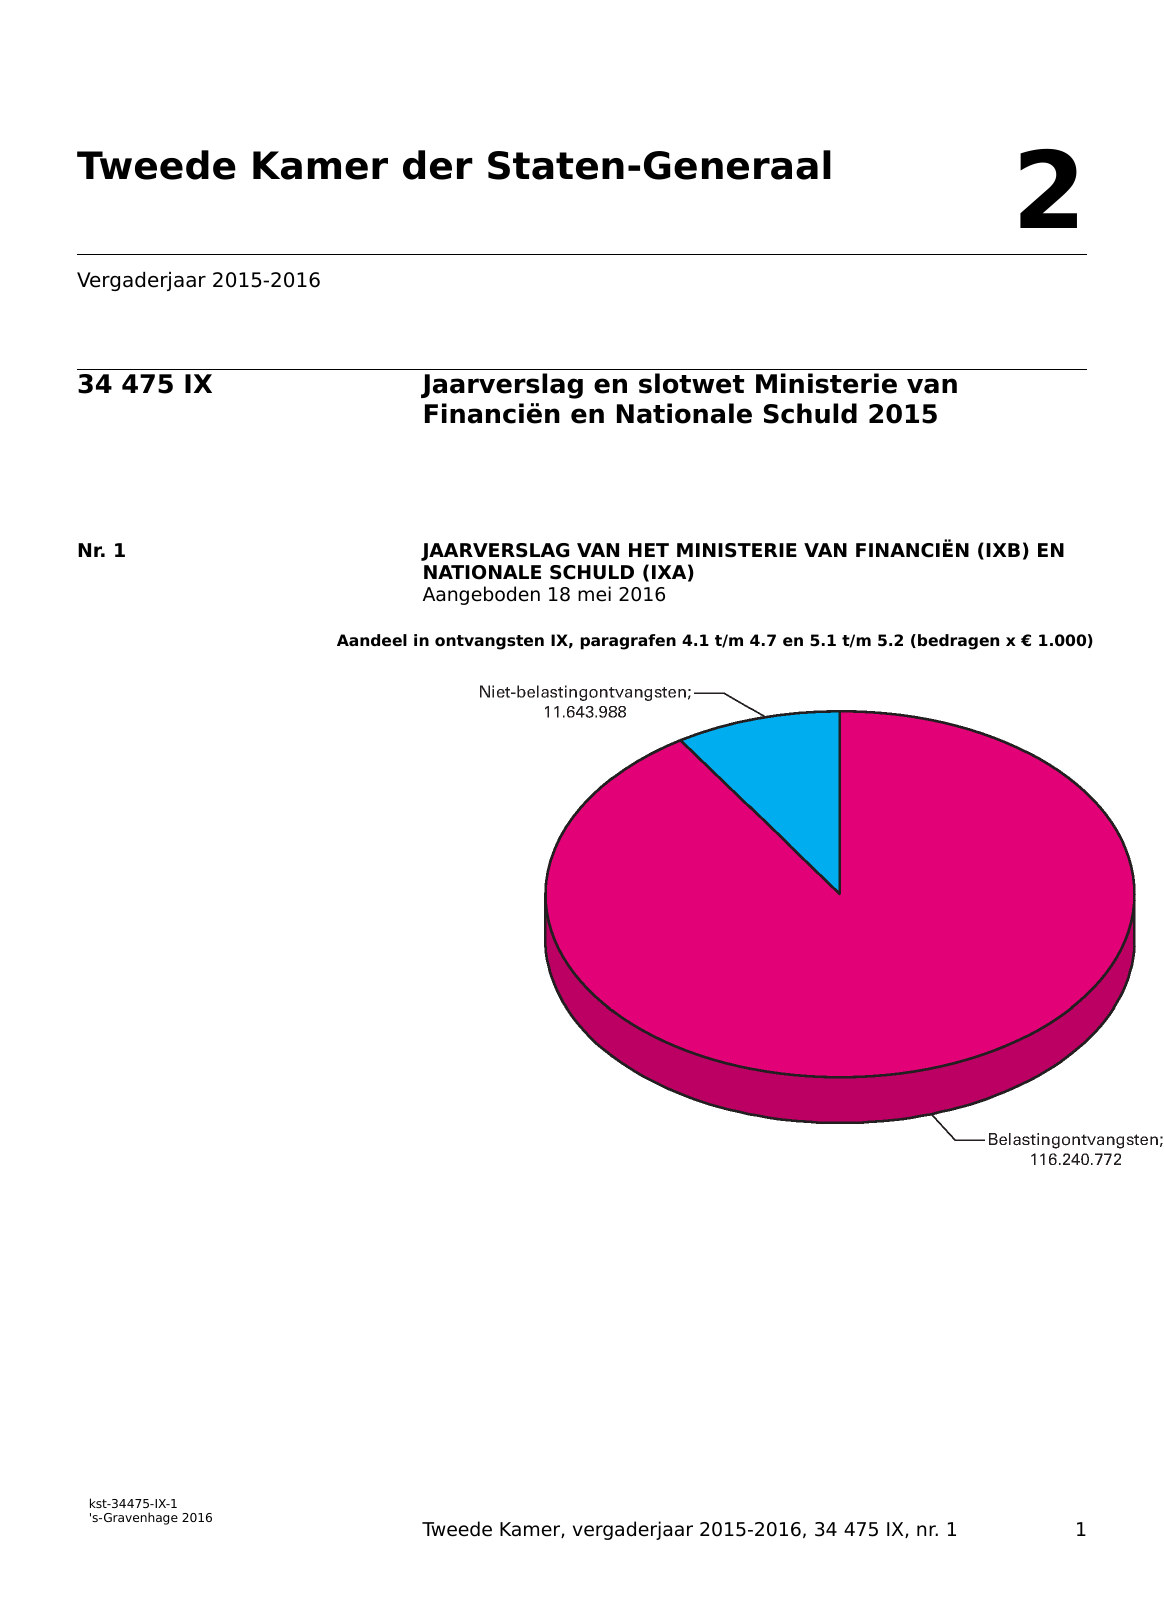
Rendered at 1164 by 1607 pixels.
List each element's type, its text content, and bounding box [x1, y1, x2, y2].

table_header Tweede Kamer der Staten-Generaal [77, 130, 886, 254]
subtitle 34 475 IX Jaarverslag en slotwet Ministerie van Financiën en Nationale Schuld 2015 [77, 370, 1087, 429]
picture [336, 684, 1164, 1169]
subtitle Nr. 1 JAARVERSLAG VAN HET MINISTERIE VAN FINANCIËN (IXB) EN NATIONALE SCHULD (IXA) [77, 540, 1087, 584]
table_header 2 [886, 130, 1087, 254]
text Aangeboden 18 mei 2016 [422, 584, 1087, 606]
text Aandeel in ontvangsten IX, paragrafen 4.1 t/m 4.7 en 5.1 t/m 5.2 (bedragen x € 1.000) [337, 632, 1163, 650]
table_cell Vergaderjaar 2015-2016 [77, 255, 1087, 369]
text 's-Gravenhage 2016 [88, 1511, 323, 1525]
text kst-34475-IX-1 [88, 1497, 323, 1511]
